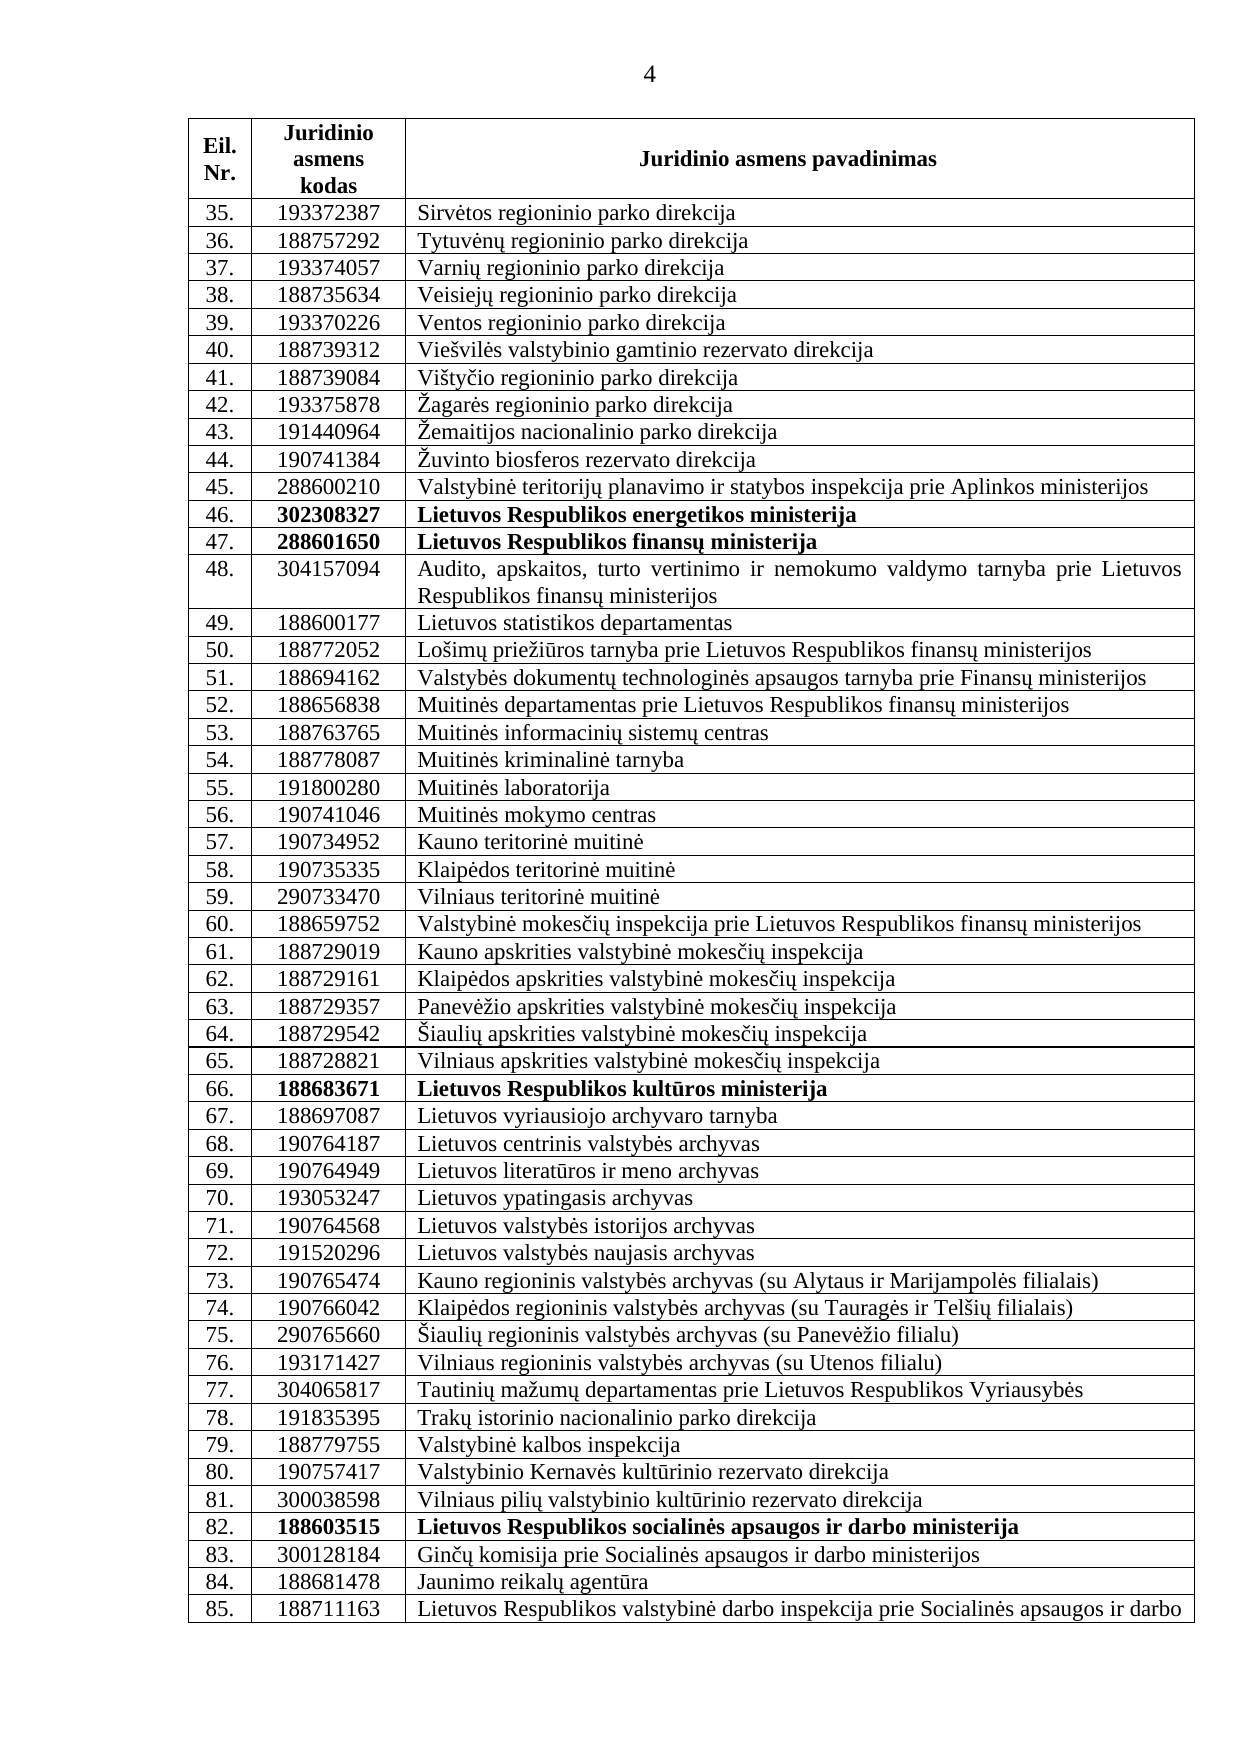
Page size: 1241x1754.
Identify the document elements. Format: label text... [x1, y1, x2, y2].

table_cell 191520296 [252, 1239, 405, 1266]
table_header Juridinio asmens kodas [252, 119, 405, 198]
table_cell 188739084 [252, 364, 405, 390]
table_cell 67. [189, 1102, 251, 1129]
table_cell Valstybinio Kernavės kultūrinio rezervato direkcija [406, 1459, 1194, 1485]
table_cell 190765474 [252, 1267, 405, 1293]
table_cell Muitinės laboratorija [406, 774, 1194, 800]
table_cell 81. [189, 1486, 251, 1512]
table_cell Varnių regioninio parko direkcija [406, 254, 1194, 280]
table_header Eil. Nr. [189, 119, 251, 198]
table_cell 191440964 [252, 419, 405, 445]
table_cell Tautinių mažumų departamentas prie Lietuvos Respublikos Vyriausybės [406, 1376, 1194, 1403]
table_cell 300038598 [252, 1486, 405, 1512]
table_cell Lietuvos valstybės istorijos archyvas [406, 1212, 1194, 1238]
table_cell 83. [189, 1541, 251, 1567]
table_cell 193171427 [252, 1349, 405, 1375]
table_cell 68. [189, 1130, 251, 1156]
table_cell 64. [189, 1020, 251, 1046]
table_cell 188603515 [252, 1513, 405, 1539]
table_cell Vilniaus regioninis valstybės archyvas (su Utenos filialu) [406, 1349, 1194, 1375]
table_cell 190764949 [252, 1157, 405, 1183]
table_cell Valstybės dokumentų technologinės apsaugos tarnyba prie Finansų ministerijos [406, 664, 1194, 690]
table_cell 188735634 [252, 281, 405, 308]
table_cell 63. [189, 993, 251, 1019]
table_cell Lietuvos literatūros ir meno archyvas [406, 1157, 1194, 1183]
table_cell Šiaulių regioninis valstybės archyvas (su Panevėžio filialu) [406, 1321, 1194, 1348]
table_cell Lietuvos statistikos departamentas [406, 609, 1194, 636]
table_cell Muitinės informacinių sistemų centras [406, 719, 1194, 745]
table_cell 52. [189, 691, 251, 718]
table_cell 191835395 [252, 1404, 405, 1430]
table_cell Trakų istorinio nacionalinio parko direkcija [406, 1404, 1194, 1430]
table_cell 188729357 [252, 993, 405, 1019]
table_cell 43. [189, 419, 251, 445]
table_cell 41. [189, 364, 251, 390]
table_cell 47. [189, 528, 251, 554]
table_cell 42. [189, 391, 251, 417]
table_cell 38. [189, 281, 251, 308]
table_cell 74. [189, 1294, 251, 1320]
table_cell Vilniaus teritorinė muitinė [406, 883, 1194, 909]
table_cell 36. [189, 227, 251, 253]
table_cell 188778087 [252, 746, 405, 772]
table_cell 48. [189, 555, 251, 608]
table_cell Kauno teritorinė muitinė [406, 828, 1194, 855]
table_cell 40. [189, 336, 251, 363]
table_cell 188779755 [252, 1431, 405, 1457]
table_cell 193370226 [252, 309, 405, 335]
table_cell Lietuvos Respublikos kultūros ministerija [406, 1075, 1194, 1101]
table_cell Lietuvos ypatingasis archyvas [406, 1185, 1194, 1211]
table_cell 188729161 [252, 965, 405, 992]
table_cell 190735335 [252, 856, 405, 882]
table_cell 79. [189, 1431, 251, 1457]
table_cell 290733470 [252, 883, 405, 909]
table_cell Panevėžio apskrities valstybinė mokesčių inspekcija [406, 993, 1194, 1019]
table_cell Vilniaus apskrities valstybinė mokesčių inspekcija [406, 1048, 1194, 1074]
table_cell 190764187 [252, 1130, 405, 1156]
table_cell Klaipėdos teritorinė muitinė [406, 856, 1194, 882]
table_cell 304157094 [252, 555, 405, 608]
table_cell 188729542 [252, 1020, 405, 1046]
table_cell 188757292 [252, 227, 405, 253]
table_cell 76. [189, 1349, 251, 1375]
table_cell 37. [189, 254, 251, 280]
table_cell 75. [189, 1321, 251, 1348]
table_cell Kauno regioninis valstybės archyvas (su Alytaus ir Marijampolės filialais) [406, 1267, 1194, 1293]
table_cell 190741384 [252, 446, 405, 472]
table_cell 46. [189, 501, 251, 527]
table_cell Lietuvos Respublikos energetikos ministerija [406, 501, 1194, 527]
table_cell Valstybinė kalbos inspekcija [406, 1431, 1194, 1457]
table_cell 39. [189, 309, 251, 335]
table_cell Muitinės mokymo centras [406, 801, 1194, 827]
table_cell 302308327 [252, 501, 405, 527]
table_cell 290765660 [252, 1321, 405, 1348]
table_cell Muitinės departamentas prie Lietuvos Respublikos finansų ministerijos [406, 691, 1194, 718]
table_cell Tytuvėnų regioninio parko direkcija [406, 227, 1194, 253]
table_cell 84. [189, 1568, 251, 1594]
table_cell 61. [189, 938, 251, 964]
table_cell 65. [189, 1048, 251, 1074]
table_cell 193053247 [252, 1185, 405, 1211]
table_cell Jaunimo reikalų agentūra [406, 1568, 1194, 1594]
table_cell 45. [189, 473, 251, 499]
table_cell Lietuvos Respublikos finansų ministerija [406, 528, 1194, 554]
table_cell 190757417 [252, 1459, 405, 1485]
table_cell Muitinės kriminalinė tarnyba [406, 746, 1194, 772]
table_cell 190766042 [252, 1294, 405, 1320]
table_cell 188728821 [252, 1048, 405, 1074]
table_cell 69. [189, 1157, 251, 1183]
table_cell 71. [189, 1212, 251, 1238]
table_cell 44. [189, 446, 251, 472]
table_cell 51. [189, 664, 251, 690]
table_cell 57. [189, 828, 251, 855]
table_cell 188681478 [252, 1568, 405, 1594]
table_cell 304065817 [252, 1376, 405, 1403]
table_cell 70. [189, 1185, 251, 1211]
table_cell 82. [189, 1513, 251, 1539]
table_cell Žuvinto biosferos rezervato direkcija [406, 446, 1194, 472]
table_cell 49. [189, 609, 251, 636]
table_cell Lietuvos centrinis valstybės archyvas [406, 1130, 1194, 1156]
table_cell 188697087 [252, 1102, 405, 1129]
table_cell 191800280 [252, 774, 405, 800]
table_cell 193372387 [252, 199, 405, 226]
table_cell 60. [189, 911, 251, 937]
table_cell 77. [189, 1376, 251, 1403]
table_cell 188739312 [252, 336, 405, 363]
table_cell Vilniaus pilių valstybinio kultūrinio rezervato direkcija [406, 1486, 1194, 1512]
table_cell Klaipėdos apskrities valstybinė mokesčių inspekcija [406, 965, 1194, 992]
table_cell 72. [189, 1239, 251, 1266]
table_cell 188683671 [252, 1075, 405, 1101]
table_cell 188763765 [252, 719, 405, 745]
table_cell Lošimų priežiūros tarnyba prie Lietuvos Respublikos finansų ministerijos [406, 637, 1194, 663]
table_cell 56. [189, 801, 251, 827]
table_cell Žagarės regioninio parko direkcija [406, 391, 1194, 417]
table_cell 188694162 [252, 664, 405, 690]
table_cell Ginčų komisija prie Socialinės apsaugos ir darbo ministerijos [406, 1541, 1194, 1567]
table_cell Kauno apskrities valstybinė mokesčių inspekcija [406, 938, 1194, 964]
table_cell 66. [189, 1075, 251, 1101]
table_cell Lietuvos vyriausiojo archyvaro tarnyba [406, 1102, 1194, 1129]
table_cell Veisiejų regioninio parko direkcija [406, 281, 1194, 308]
table_cell Valstybinė teritorijų planavimo ir statybos inspekcija prie Aplinkos ministerijos [406, 473, 1194, 499]
table_cell 58. [189, 856, 251, 882]
table_cell 188600177 [252, 609, 405, 636]
table_cell 53. [189, 719, 251, 745]
table_cell 190734952 [252, 828, 405, 855]
table_cell 190764568 [252, 1212, 405, 1238]
table_cell Audito, apskaitos, turto vertinimo ir nemokumo valdymo tarnyba prie Lietuvos Respublikos finansų ministerijos [406, 555, 1194, 608]
table_header Juridinio asmens pavadinimas [406, 119, 1194, 198]
table_cell 80. [189, 1459, 251, 1485]
table_cell Šiaulių apskrities valstybinė mokesčių inspekcija [406, 1020, 1194, 1046]
table_cell Viešvilės valstybinio gamtinio rezervato direkcija [406, 336, 1194, 363]
table_cell Ventos regioninio parko direkcija [406, 309, 1194, 335]
table_cell Lietuvos Respublikos valstybinė darbo inspekcija prie Socialinės apsaugos ir darbo [406, 1595, 1194, 1622]
table_cell 188729019 [252, 938, 405, 964]
table_cell 35. [189, 199, 251, 226]
table_cell 59. [189, 883, 251, 909]
table_cell 188656838 [252, 691, 405, 718]
table_cell 54. [189, 746, 251, 772]
table_cell 288600210 [252, 473, 405, 499]
table_cell 50. [189, 637, 251, 663]
table_cell 188711163 [252, 1595, 405, 1622]
table_cell Valstybinė mokesčių inspekcija prie Lietuvos Respublikos finansų ministerijos [406, 911, 1194, 937]
table_cell Žemaitijos nacionalinio parko direkcija [406, 419, 1194, 445]
table_cell Sirvėtos regioninio parko direkcija [406, 199, 1194, 226]
table_cell Vištyčio regioninio parko direkcija [406, 364, 1194, 390]
table_cell 78. [189, 1404, 251, 1430]
table_cell Klaipėdos regioninis valstybės archyvas (su Tauragės ir Telšių filialais) [406, 1294, 1194, 1320]
table_cell 85. [189, 1595, 251, 1622]
table_cell 73. [189, 1267, 251, 1293]
table_cell 188772052 [252, 637, 405, 663]
table_cell 193374057 [252, 254, 405, 280]
table_cell 193375878 [252, 391, 405, 417]
table_cell 55. [189, 774, 251, 800]
table_cell 188659752 [252, 911, 405, 937]
table_cell Lietuvos valstybės naujasis archyvas [406, 1239, 1194, 1266]
table_cell 190741046 [252, 801, 405, 827]
table_cell 300128184 [252, 1541, 405, 1567]
table_cell 62. [189, 965, 251, 992]
table_cell 288601650 [252, 528, 405, 554]
table_cell Lietuvos Respublikos socialinės apsaugos ir darbo ministerija [406, 1513, 1194, 1539]
